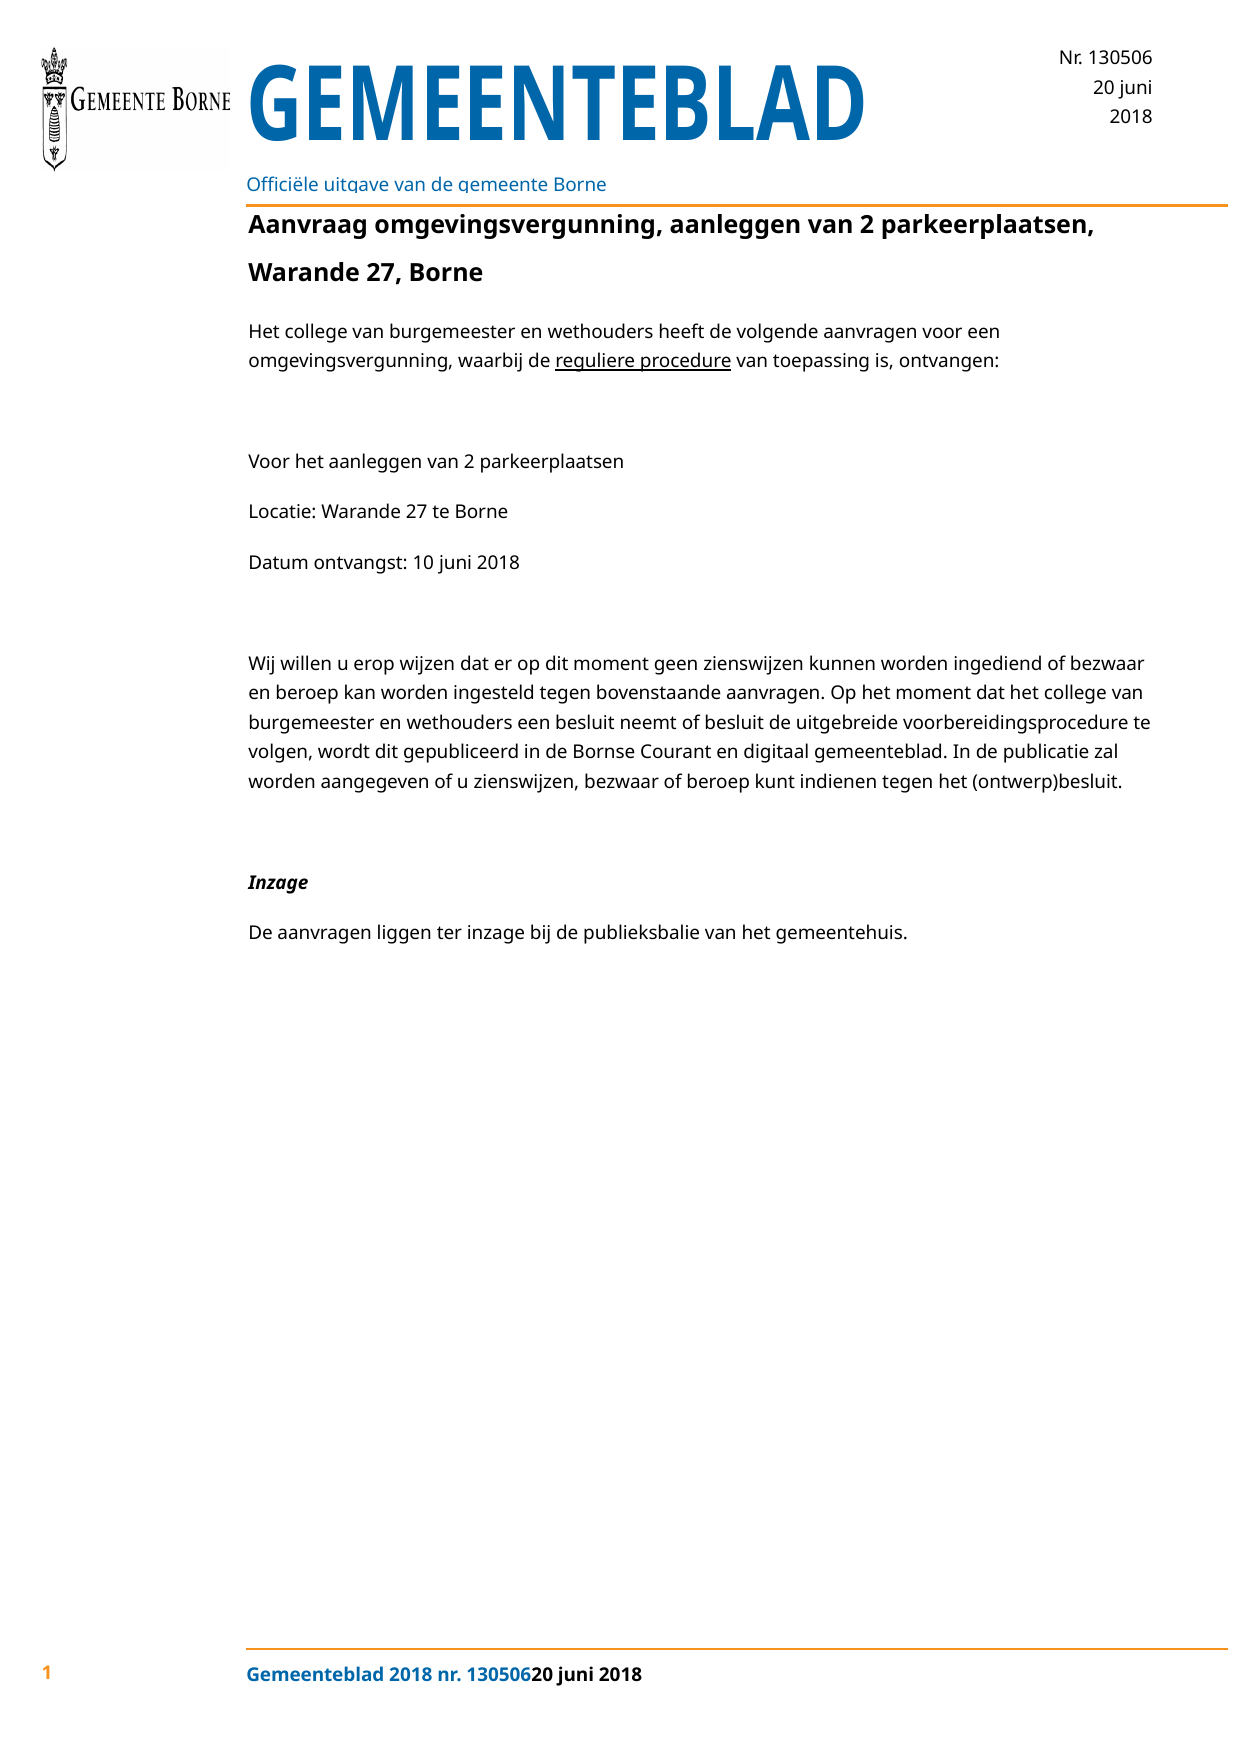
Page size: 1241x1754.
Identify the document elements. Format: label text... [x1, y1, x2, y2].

text Het college van burgemeester en wethouders heeft de volgende aanvragen voor een omgevingsvergunning, waarbij de reguliere procedure van toepassing is, ontvangen: [248, 318, 1152, 373]
text Aanvraag omgevingsvergunning, aanleggen van 2 parkeerplaatsen, Warande 27, Borne [248, 207, 1152, 288]
text Locatie: Warande 27 te Borne [248, 499, 1152, 524]
text Inzage [248, 869, 1152, 895]
picture [41, 47, 231, 172]
text Datum ontvangst: 10 juni 2018 [248, 549, 1152, 575]
text Wij willen u erop wijzen dat er op dit moment geen zienswijzen kunnen worden ingediend of bezwaar en beroep kan worden ingesteld tegen bovenstaande aanvragen. Op het moment dat het college van burgemeester en wethouders een besluit neemt of besluit de uitgebreide voorbereidingsprocedure te volgen, wordt dit gepubliceerd in de Bornse Courant en digitaal gemeenteblad. In de publicatie zal worden aangegeven of u zienswijzen, bezwaar of beroep kunt indienen tegen het (ontwerp)besluit. [248, 650, 1152, 794]
text De aanvragen liggen ter inzage bij de publieksbalie van het gemeentehuis. [248, 919, 1152, 945]
text Voor het aanleggen van 2 parkeerplaatsen [248, 448, 1152, 474]
